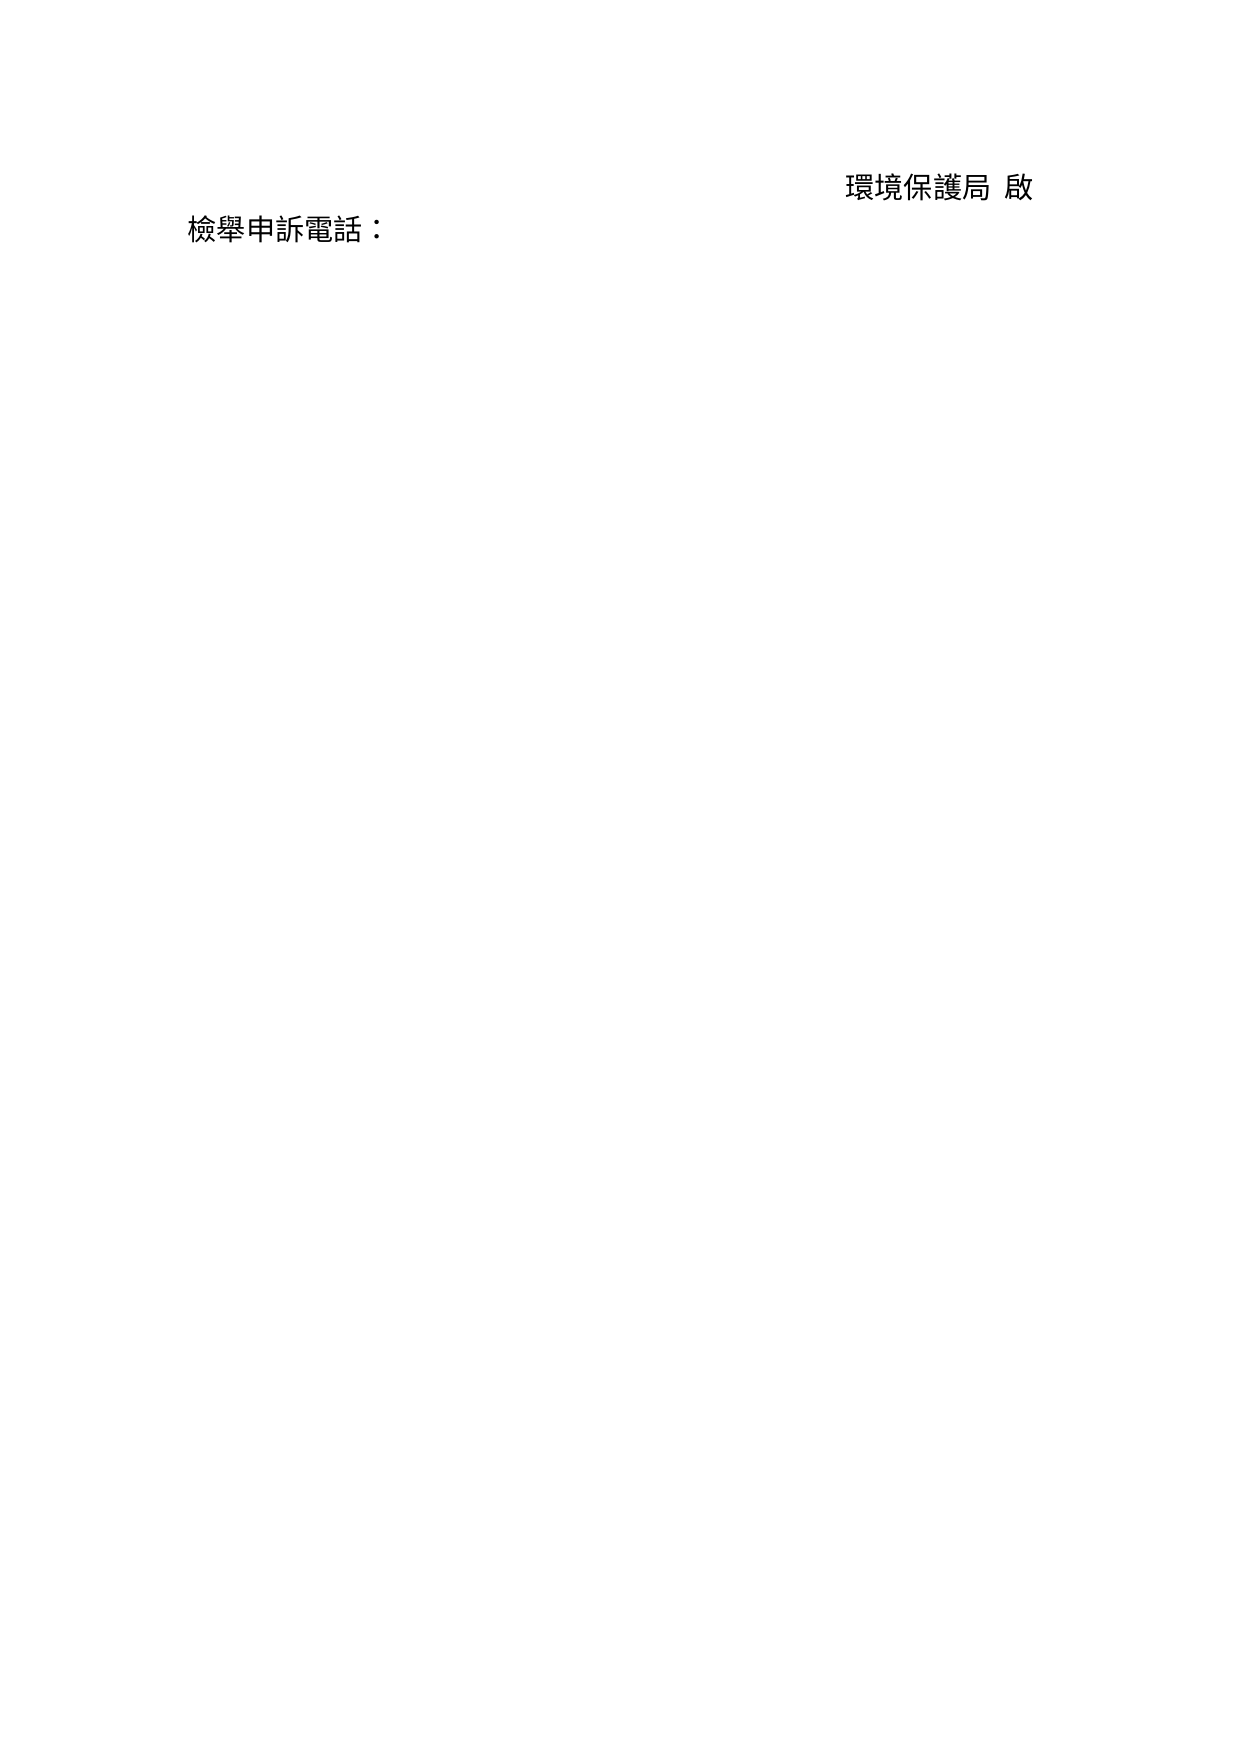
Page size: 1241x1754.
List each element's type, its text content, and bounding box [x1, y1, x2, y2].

text 環境保護局 啟 [187, 164, 1033, 207]
text 檢舉申訴電話： [187, 207, 1053, 249]
